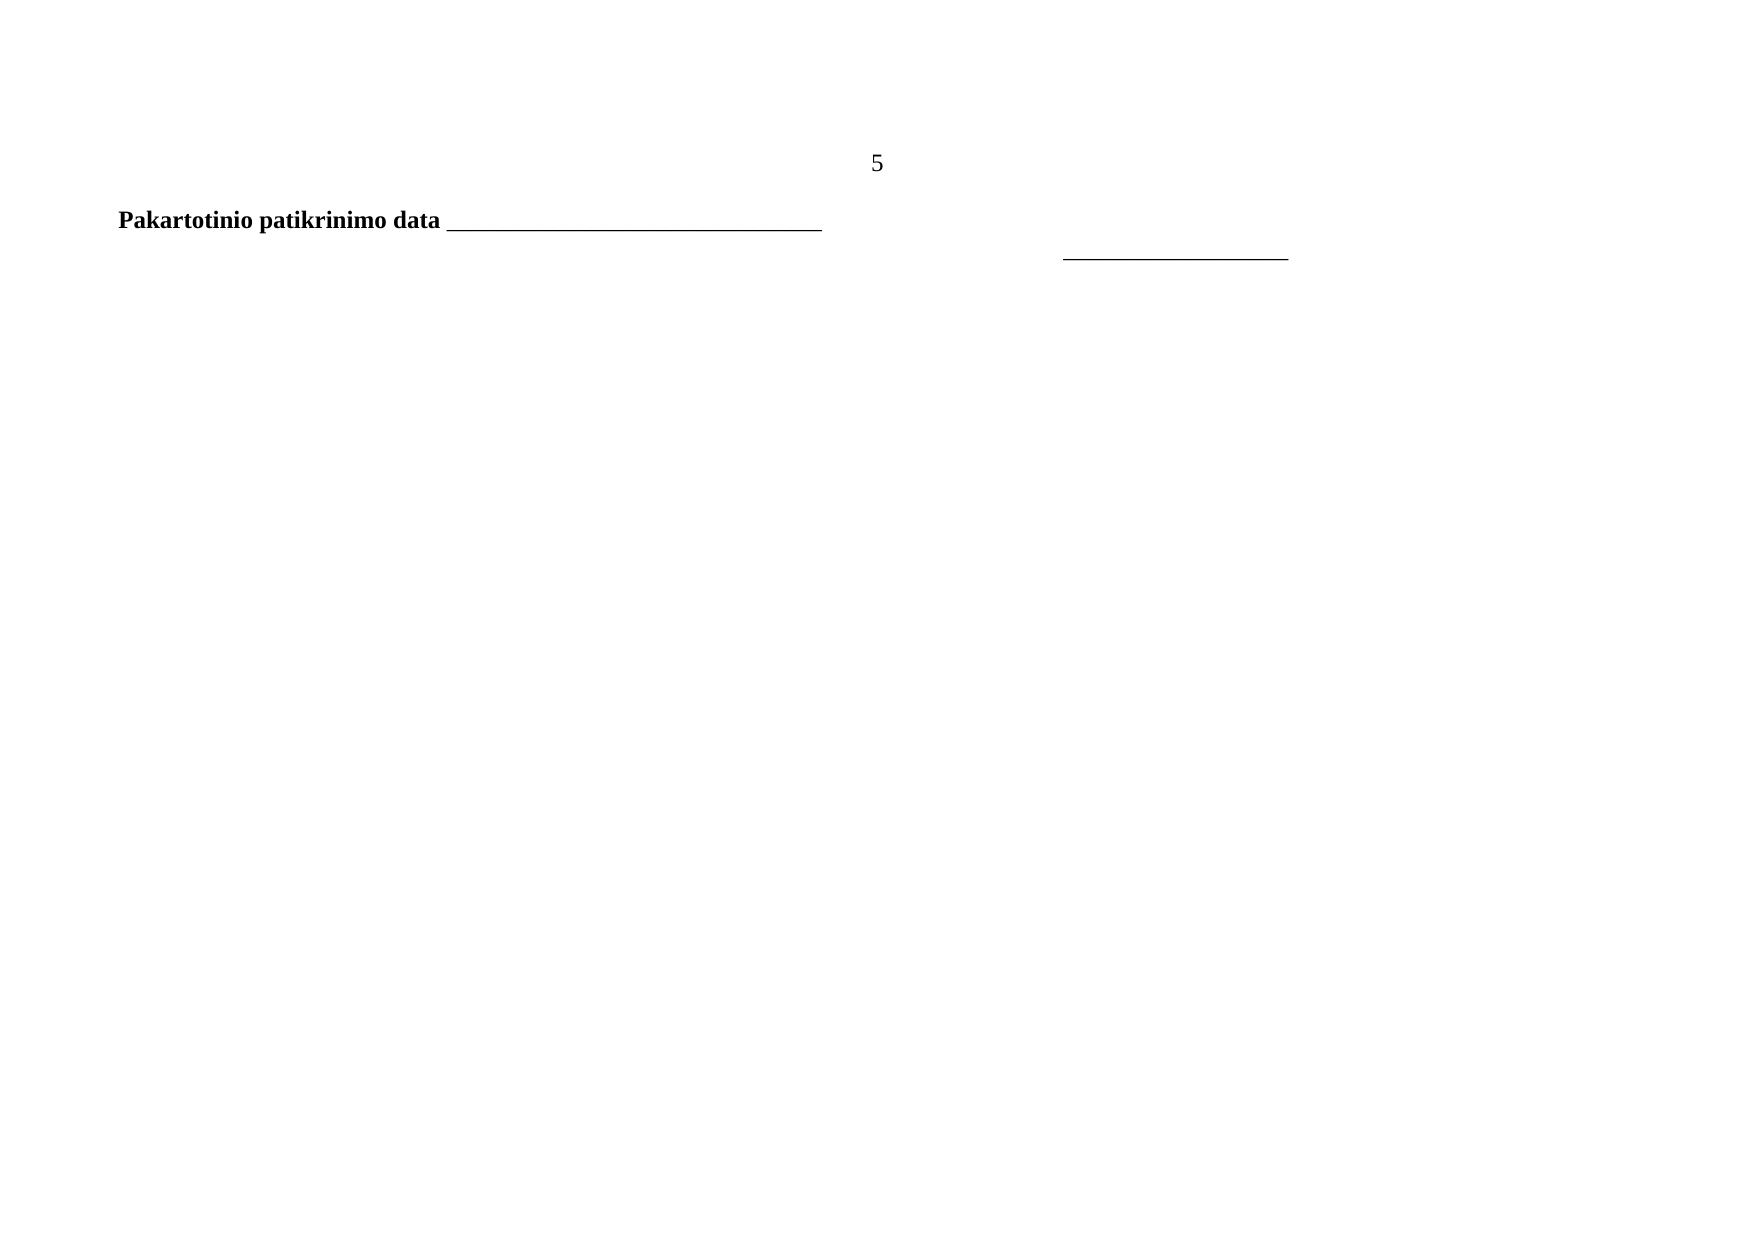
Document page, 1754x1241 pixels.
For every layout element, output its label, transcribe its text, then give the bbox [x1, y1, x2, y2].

text __________________ [118, 234, 1636, 263]
text Pakartotinio patikrinimo data ______________________________ [118, 205, 1636, 234]
